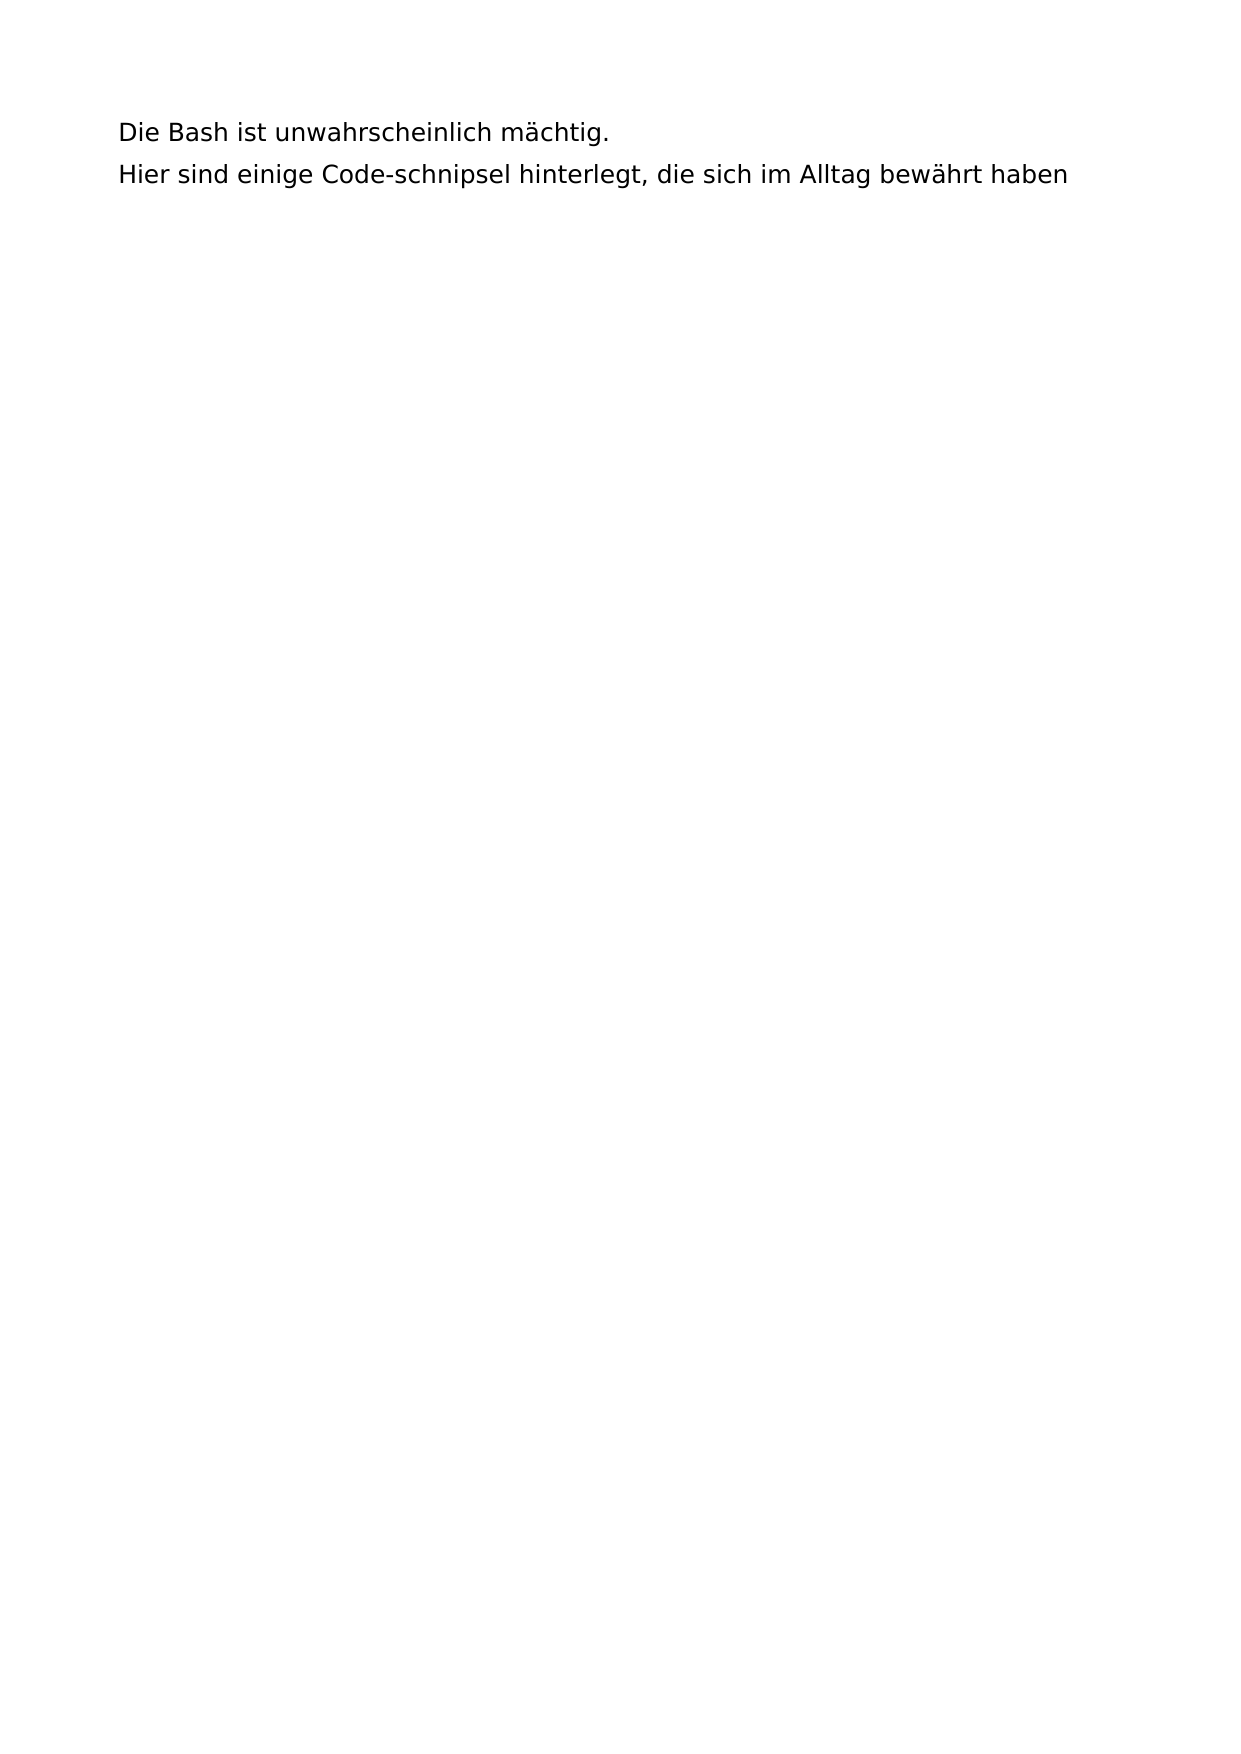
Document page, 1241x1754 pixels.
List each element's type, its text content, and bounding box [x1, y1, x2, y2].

text Hier sind einige Code-schnipsel hinterlegt, die sich im Alltag bewährt haben [118, 160, 1122, 189]
text Die Bash ist unwahrscheinlich mächtig. [118, 118, 1122, 147]
